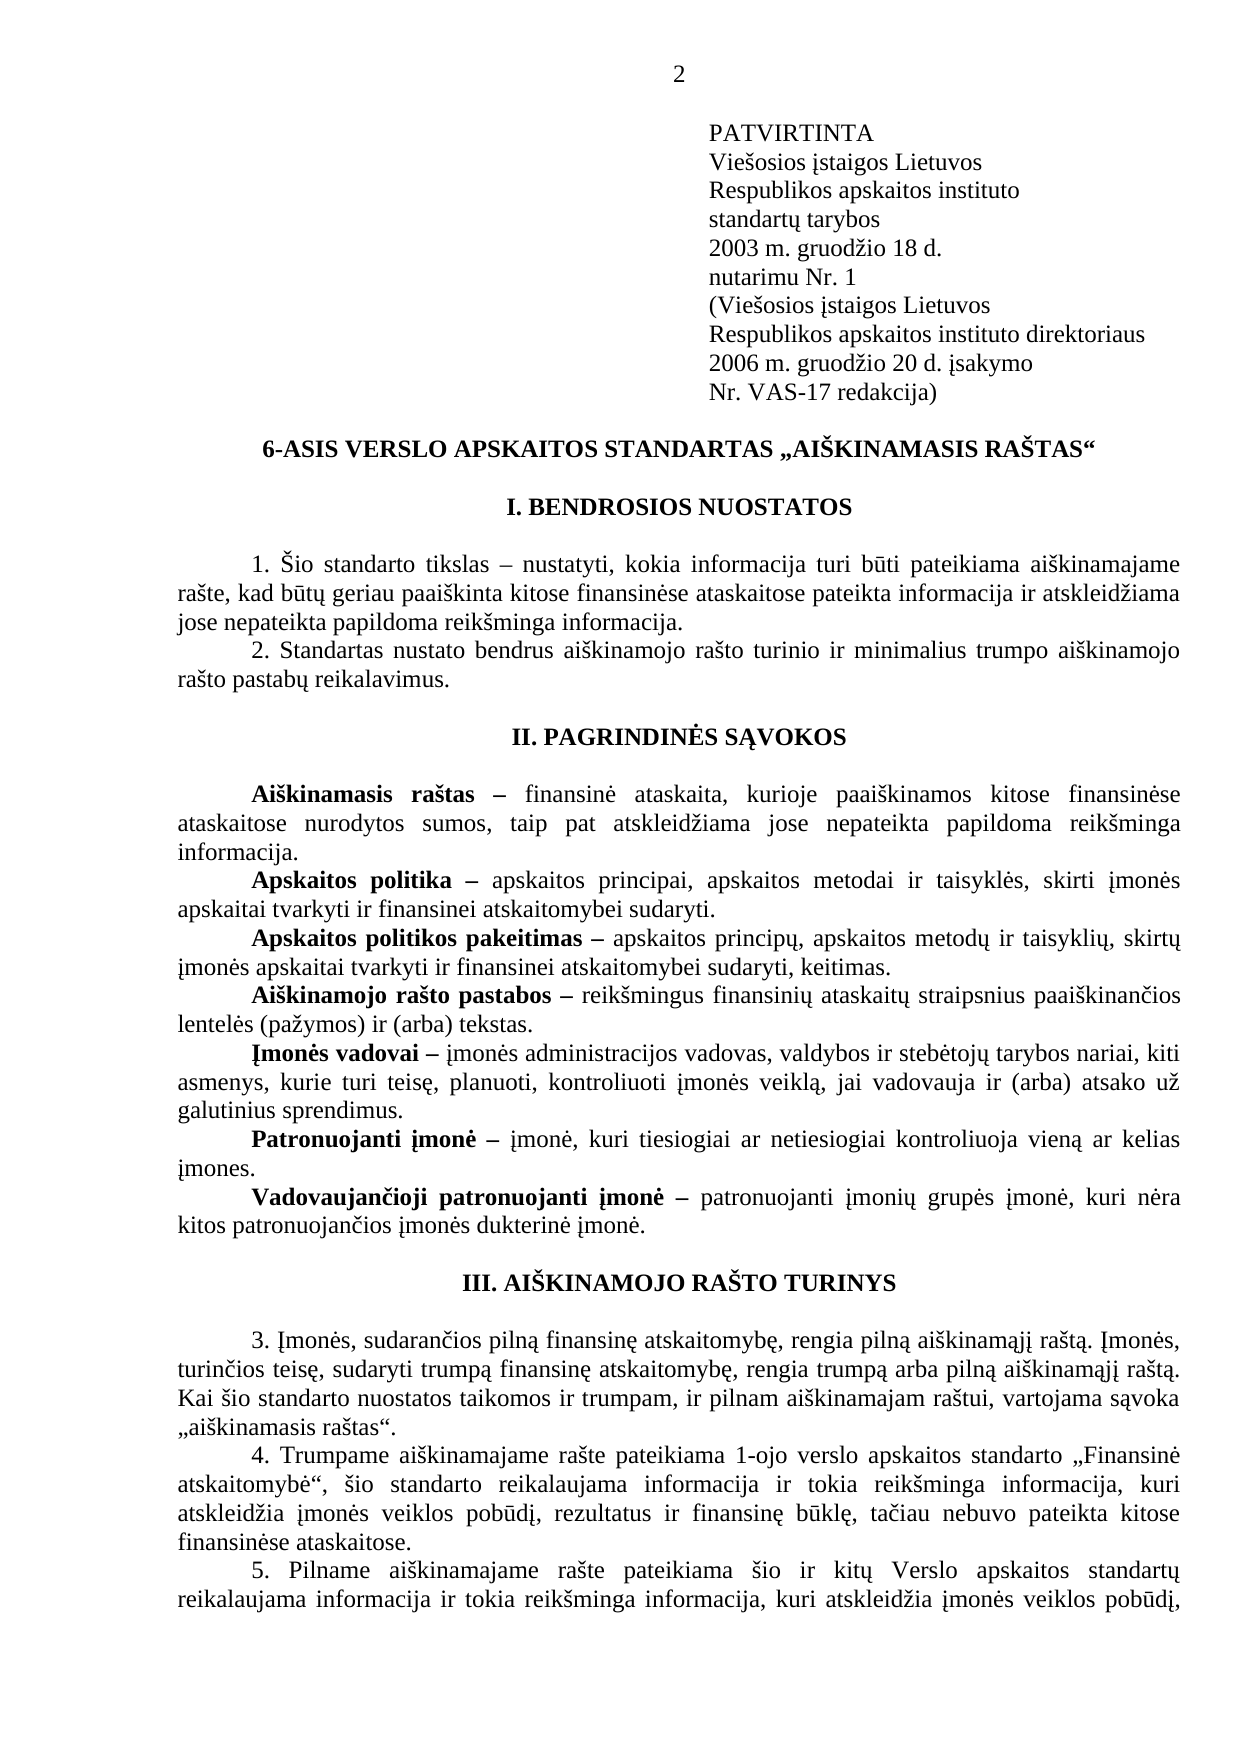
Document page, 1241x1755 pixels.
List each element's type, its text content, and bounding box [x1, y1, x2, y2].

text II. PAGRINDINĖS SĄVOKOS [177, 722, 1181, 751]
text 3. Įmonės, sudarančios pilną finansinę atskaitomybę, rengia pilną aiškinamąjį raštą. Įmonės, turinčios teisę, sudaryti trumpą finansinę atskaitomybę, rengia trumpą arba pilną aiškinamąjį raštą. Kai šio standarto nuostatos taikomos ir trumpam, ir pilnam aiškinamajam raštui, vartojama sąvoka „aiškinamasis raštas“. [177, 1326, 1181, 1441]
text I. BENDROSIOS NUOSTATOS [177, 492, 1181, 521]
text 4. Trumpame aiškinamajame rašte pateikiama 1-ojo verslo apskaitos standarto „Finansinė atskaitomybė“, šio standarto reikalaujama informacija ir tokia reikšminga informacija, kuri atskleidžia įmonės veiklos pobūdį, rezultatus ir finansinę būklę, tačiau nebuvo pateikta kitose finansinėse ataskaitose. [177, 1441, 1181, 1556]
text Nr. VAS-17 redakcija) [177, 377, 1181, 406]
text Aiškinamasis raštas – finansinė ataskaita, kurioje paaiškinamos kitose finansinėse ataskaitose nurodytos sumos, taip pat atskleidžiama jose nepateikta papildoma reikšminga informacija. [177, 779, 1181, 866]
text PATVIRTINTA [709, 118, 1181, 147]
text 2003 m. gruodžio 18 d. [177, 233, 1181, 262]
text 1. Šio standarto tikslas – nustatyti, kokia informacija turi būti pateikiama aiškinamajame rašte, kad būtų geriau paaiškinta kitose finansinėse ataskaitose pateikta informacija ir atskleidžiama jose nepateikta papildoma reikšminga informacija. [177, 549, 1181, 636]
text 5. Pilname aiškinamajame rašte pateikiama šio ir kitų Verslo apskaitos standartų reikalaujama informacija ir tokia reikšminga informacija, kuri atskleidžia įmonės veiklos pobūdį, [177, 1556, 1181, 1613]
text Respublikos apskaitos instituto [177, 176, 1181, 204]
text Viešosios įstaigos Lietuvos [177, 147, 1181, 176]
text nutarimu Nr. 1 [177, 262, 1181, 291]
text 2006 m. gruodžio 20 d. įsakymo [177, 348, 1181, 377]
text Apskaitos politika – apskaitos principai, apskaitos metodai ir taisyklės, skirti įmonės apskaitai tvarkyti ir finansinei atskaitomybei sudaryti. [177, 866, 1181, 923]
text Apskaitos politikos pakeitimas – apskaitos principų, apskaitos metodų ir taisyklių, skirtų įmonės apskaitai tvarkyti ir finansinei atskaitomybei sudaryti, keitimas. [177, 923, 1181, 981]
text Vadovaujančioji patronuojanti įmonė – patronuojanti įmonių grupės įmonė, kuri nėra kitos patronuojančios įmonės dukterinė įmonė. [177, 1182, 1181, 1239]
text standartų tarybos [177, 204, 1181, 233]
text Įmonės vadovai – įmonės administracijos vadovas, valdybos ir stebėtojų tarybos nariai, kiti asmenys, kurie turi teisę, planuoti, kontroliuoti įmonės veiklą, jai vadovauja ir (arba) atsako už galutinius sprendimus. [177, 1038, 1181, 1124]
text Aiškinamojo rašto pastabos – reikšmingus finansinių ataskaitų straipsnius paaiškinančios lentelės (pažymos) ir (arba) tekstas. [177, 981, 1181, 1038]
text (Viešosios įstaigos Lietuvos [177, 291, 1181, 319]
text 2. Standartas nustato bendrus aiškinamojo rašto turinio ir minimalius trumpo aiškinamojo rašto pastabų reikalavimus. [177, 636, 1181, 693]
text Respublikos apskaitos instituto direktoriaus [177, 319, 1181, 348]
text III. AIŠKINAMOJO RAŠTO TURINYS [177, 1268, 1181, 1297]
text Patronuojanti įmonė – įmonė, kuri tiesiogiai ar netiesiogiai kontroliuoja vieną ar kelias įmones. [177, 1124, 1181, 1182]
text 6-ASIS VERSLO APSKAITOS STANDARTAS „AIŠKINAMASIS RAŠTAS“ [177, 434, 1181, 463]
